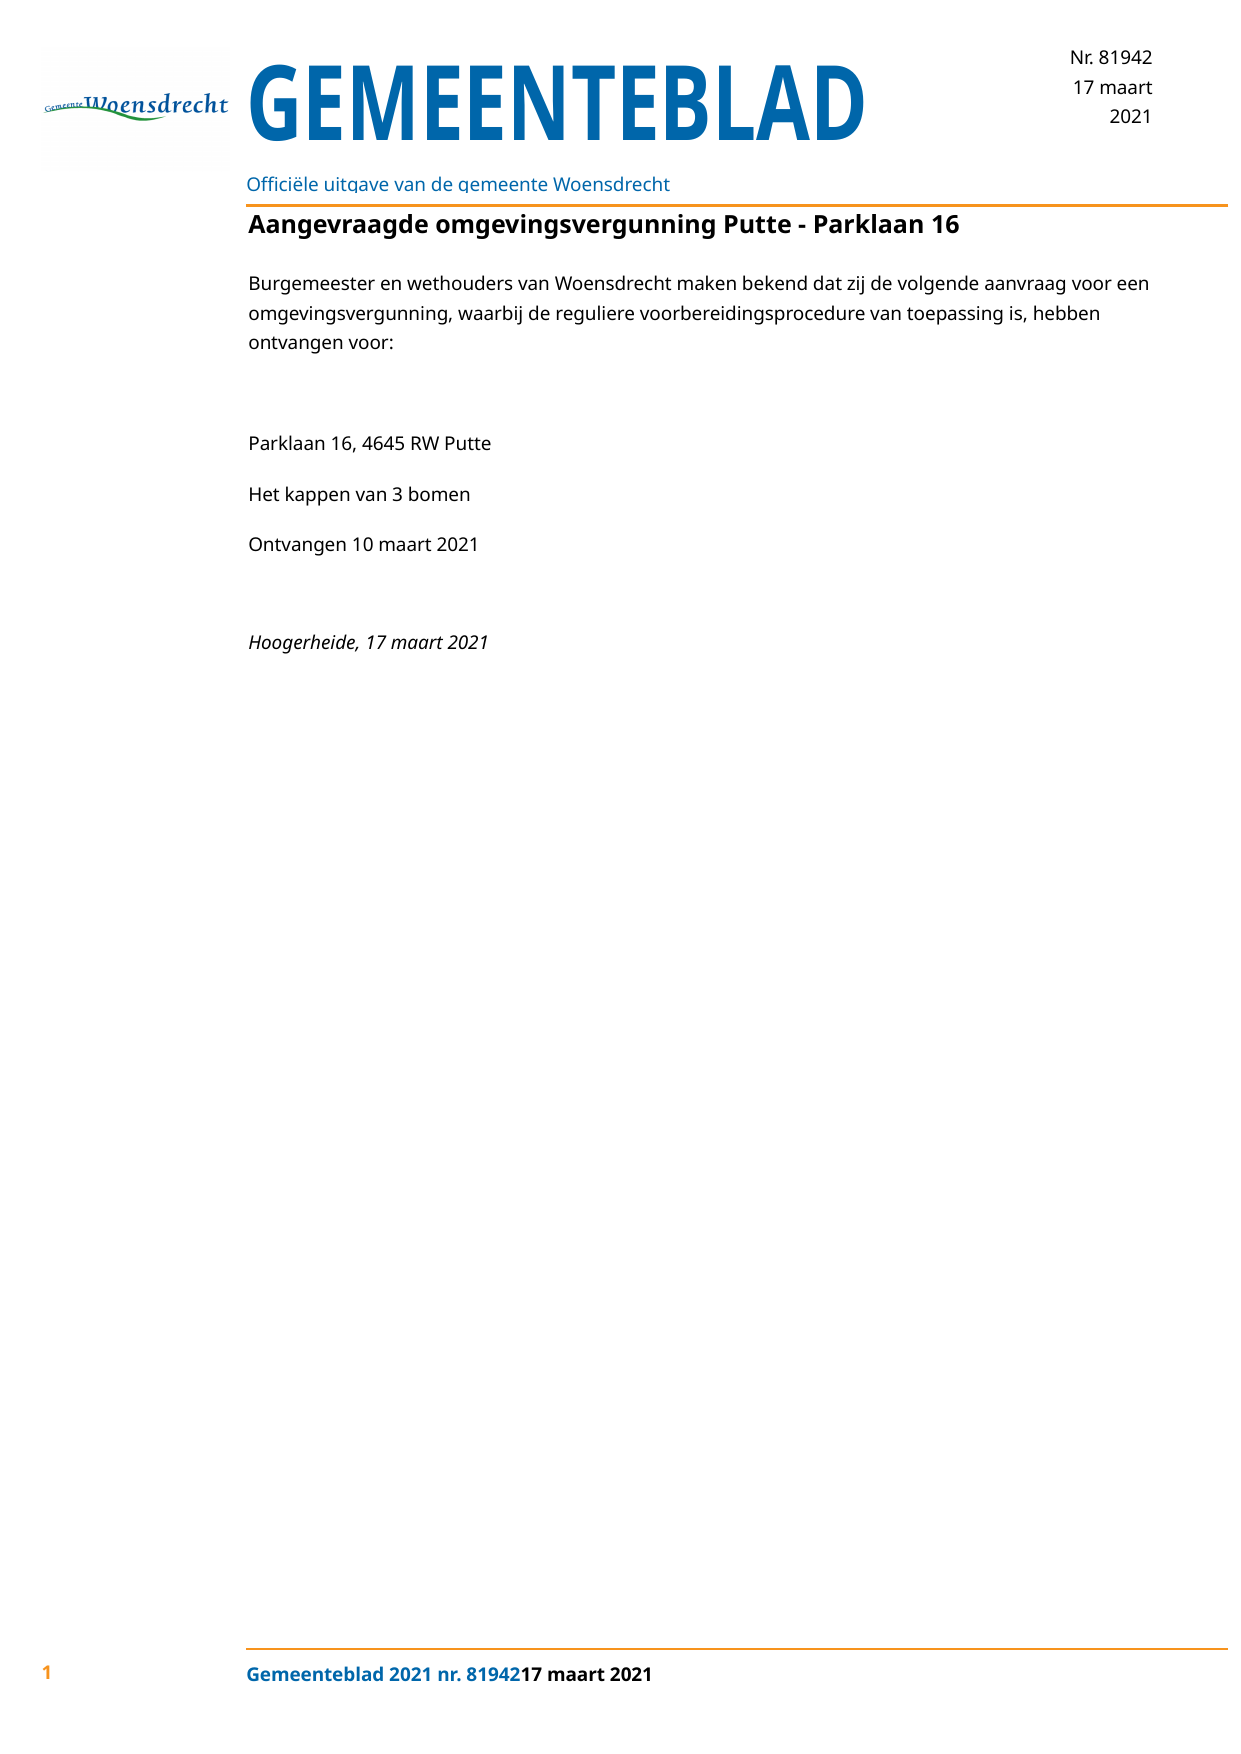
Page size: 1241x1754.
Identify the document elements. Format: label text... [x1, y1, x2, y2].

text Aangevraagde omgevingsvergunning Putte - Parklaan 16 [248, 207, 1152, 241]
text Burgemeester en wethouders van Woensdrecht maken bekend dat zij de volgende aanvraag voor een omgevingsvergunning, waarbij de reguliere voorbereidingsprocedure van toepassing is, hebben ontvangen voor: [248, 270, 1152, 355]
text Parklaan 16, 4645 RW Putte [248, 430, 1152, 456]
text Het kappen van 3 bomen [248, 481, 1152, 506]
text Ontvangen 10 maart 2021 [248, 531, 1152, 557]
text Hoogerheide, 17 maart 2021 [248, 629, 1152, 655]
picture [41, 47, 231, 172]
